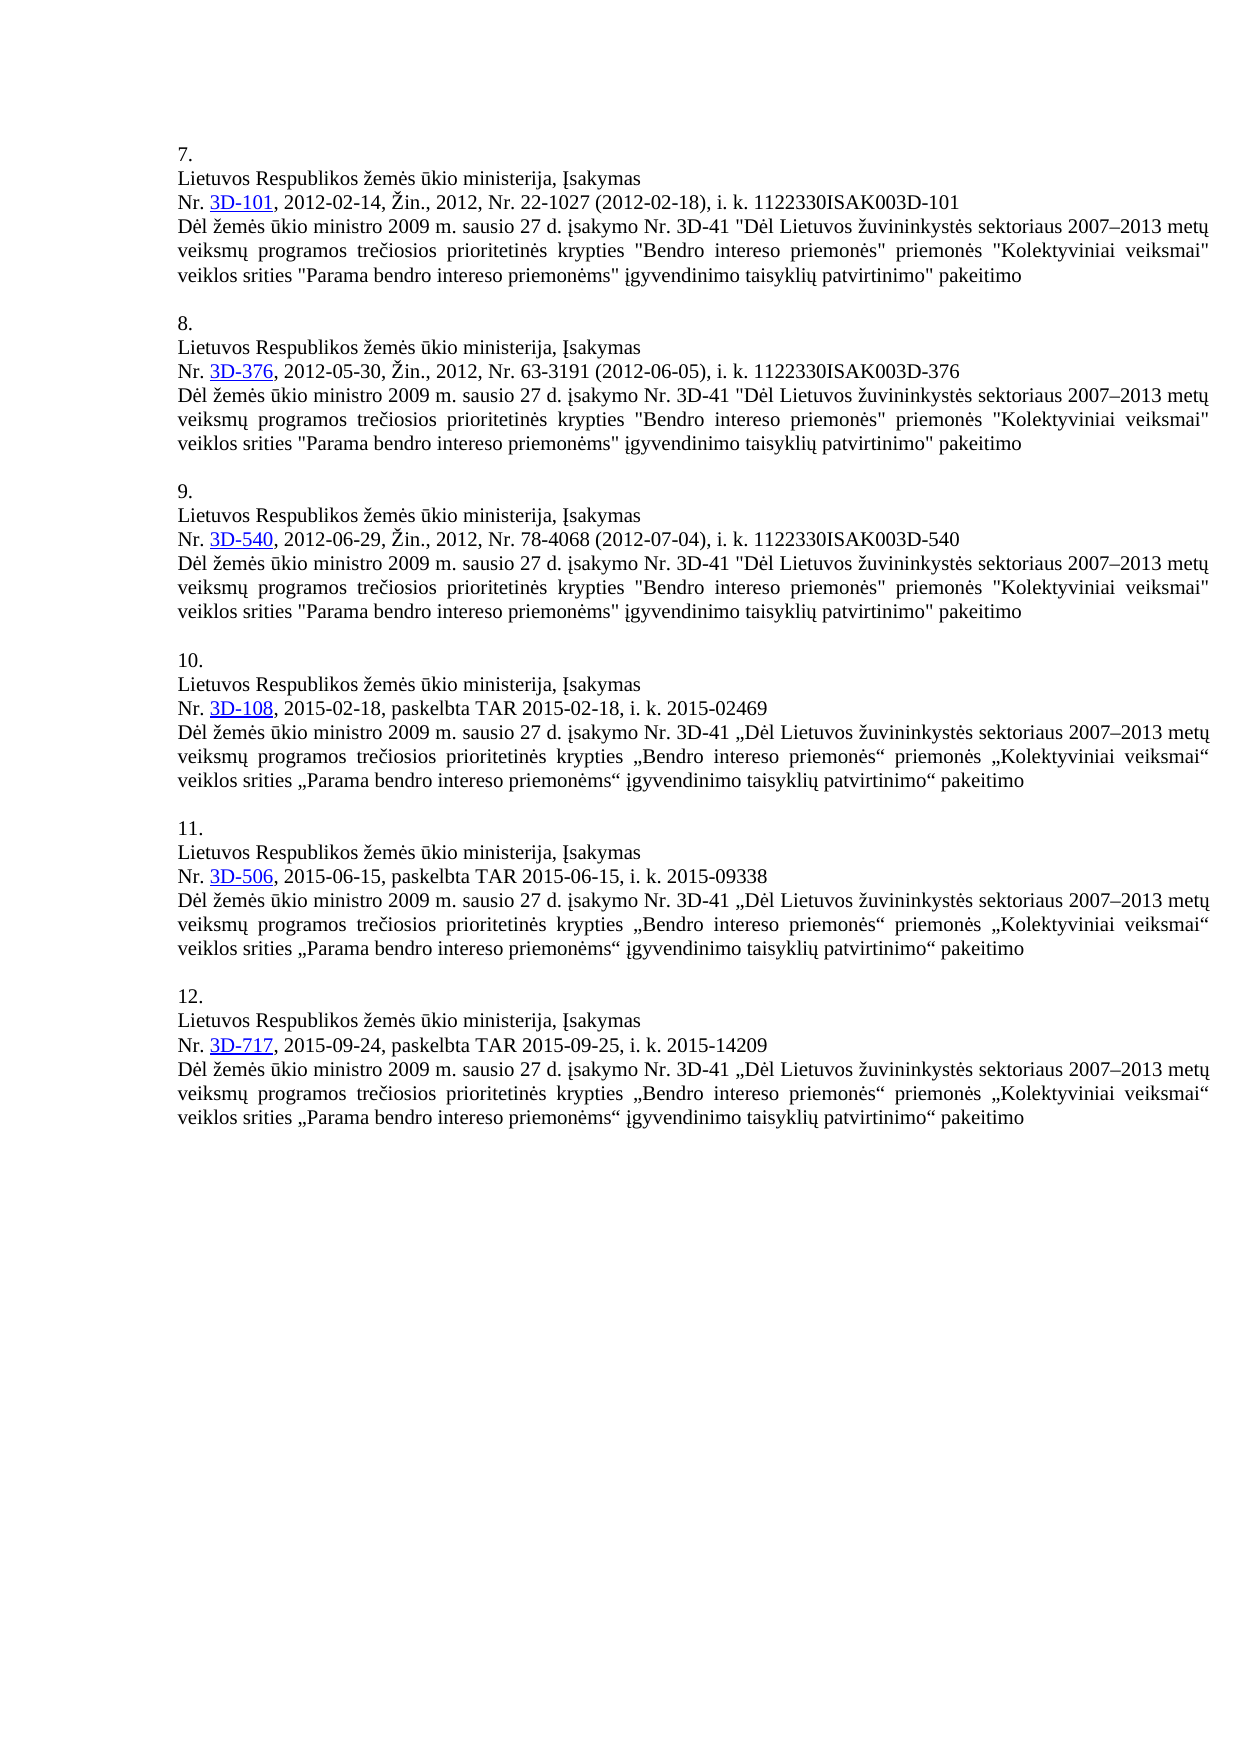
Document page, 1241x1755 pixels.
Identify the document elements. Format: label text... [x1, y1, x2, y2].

text Lietuvos Respublikos žemės ūkio ministerija, Įsakymas [177, 503, 1211, 527]
text Dėl žemės ūkio ministro 2009 m. sausio 27 d. įsakymo Nr. 3D-41 "Dėl Lietuvos žuvininkystės sektoriaus 2007–2013 metų veiksmų programos trečiosios prioritetinės krypties "Bendro intereso priemonės" priemonės "Kolektyviniai veiksmai" veiklos srities "Parama bendro intereso priemonėms" įgyvendinimo taisyklių patvirtinimo" pakeitimo [177, 551, 1211, 623]
text Lietuvos Respublikos žemės ūkio ministerija, Įsakymas [177, 1008, 1211, 1032]
text Lietuvos Respublikos žemės ūkio ministerija, Įsakymas [177, 840, 1211, 864]
text Dėl žemės ūkio ministro 2009 m. sausio 27 d. įsakymo Nr. 3D-41 "Dėl Lietuvos žuvininkystės sektoriaus 2007–2013 metų veiksmų programos trečiosios prioritetinės krypties "Bendro intereso priemonės" priemonės "Kolektyviniai veiksmai" veiklos srities "Parama bendro intereso priemonėms" įgyvendinimo taisyklių patvirtinimo" pakeitimo [177, 214, 1211, 287]
text Nr. 3D-101, 2012-02-14, Žin., 2012, Nr. 22-1027 (2012-02-18), i. k. 1122330ISAK003D-101 [177, 190, 1211, 214]
text Dėl žemės ūkio ministro 2009 m. sausio 27 d. įsakymo Nr. 3D-41 „Dėl Lietuvos žuvininkystės sektoriaus 2007–2013 metų veiksmų programos trečiosios prioritetinės krypties „Bendro intereso priemonės“ priemonės „Kolektyviniai veiksmai“ veiklos srities „Parama bendro intereso priemonėms“ įgyvendinimo taisyklių patvirtinimo“ pakeitimo [177, 1057, 1211, 1129]
text Dėl žemės ūkio ministro 2009 m. sausio 27 d. įsakymo Nr. 3D-41 "Dėl Lietuvos žuvininkystės sektoriaus 2007–2013 metų veiksmų programos trečiosios prioritetinės krypties "Bendro intereso priemonės" priemonės "Kolektyviniai veiksmai" veiklos srities "Parama bendro intereso priemonėms" įgyvendinimo taisyklių patvirtinimo" pakeitimo [177, 383, 1211, 455]
text Nr. 3D-376, 2012-05-30, Žin., 2012, Nr. 63-3191 (2012-06-05), i. k. 1122330ISAK003D-376 [177, 359, 1211, 383]
text 11. [177, 816, 1211, 840]
text 7. [177, 142, 1211, 166]
text 12. [177, 984, 1211, 1008]
text 9. [177, 479, 1211, 503]
text Dėl žemės ūkio ministro 2009 m. sausio 27 d. įsakymo Nr. 3D-41 „Dėl Lietuvos žuvininkystės sektoriaus 2007–2013 metų veiksmų programos trečiosios prioritetinės krypties „Bendro intereso priemonės“ priemonės „Kolektyviniai veiksmai“ veiklos srities „Parama bendro intereso priemonėms“ įgyvendinimo taisyklių patvirtinimo“ pakeitimo [177, 888, 1211, 960]
text Lietuvos Respublikos žemės ūkio ministerija, Įsakymas [177, 672, 1211, 696]
text 8. [177, 311, 1211, 335]
text Dėl žemės ūkio ministro 2009 m. sausio 27 d. įsakymo Nr. 3D-41 „Dėl Lietuvos žuvininkystės sektoriaus 2007–2013 metų veiksmų programos trečiosios prioritetinės krypties „Bendro intereso priemonės“ priemonės „Kolektyviniai veiksmai“ veiklos srities „Parama bendro intereso priemonėms“ įgyvendinimo taisyklių patvirtinimo“ pakeitimo [177, 720, 1211, 792]
text Nr. 3D-540, 2012-06-29, Žin., 2012, Nr. 78-4068 (2012-07-04), i. k. 1122330ISAK003D-540 [177, 527, 1211, 551]
text 10. [177, 647, 1211, 672]
text Nr. 3D-717, 2015-09-24, paskelbta TAR 2015-09-25, i. k. 2015-14209 [177, 1032, 1211, 1057]
text Lietuvos Respublikos žemės ūkio ministerija, Įsakymas [177, 335, 1211, 359]
text Lietuvos Respublikos žemės ūkio ministerija, Įsakymas [177, 166, 1211, 190]
text Nr. 3D-108, 2015-02-18, paskelbta TAR 2015-02-18, i. k. 2015-02469 [177, 696, 1211, 720]
text Nr. 3D-506, 2015-06-15, paskelbta TAR 2015-06-15, i. k. 2015-09338 [177, 864, 1211, 888]
